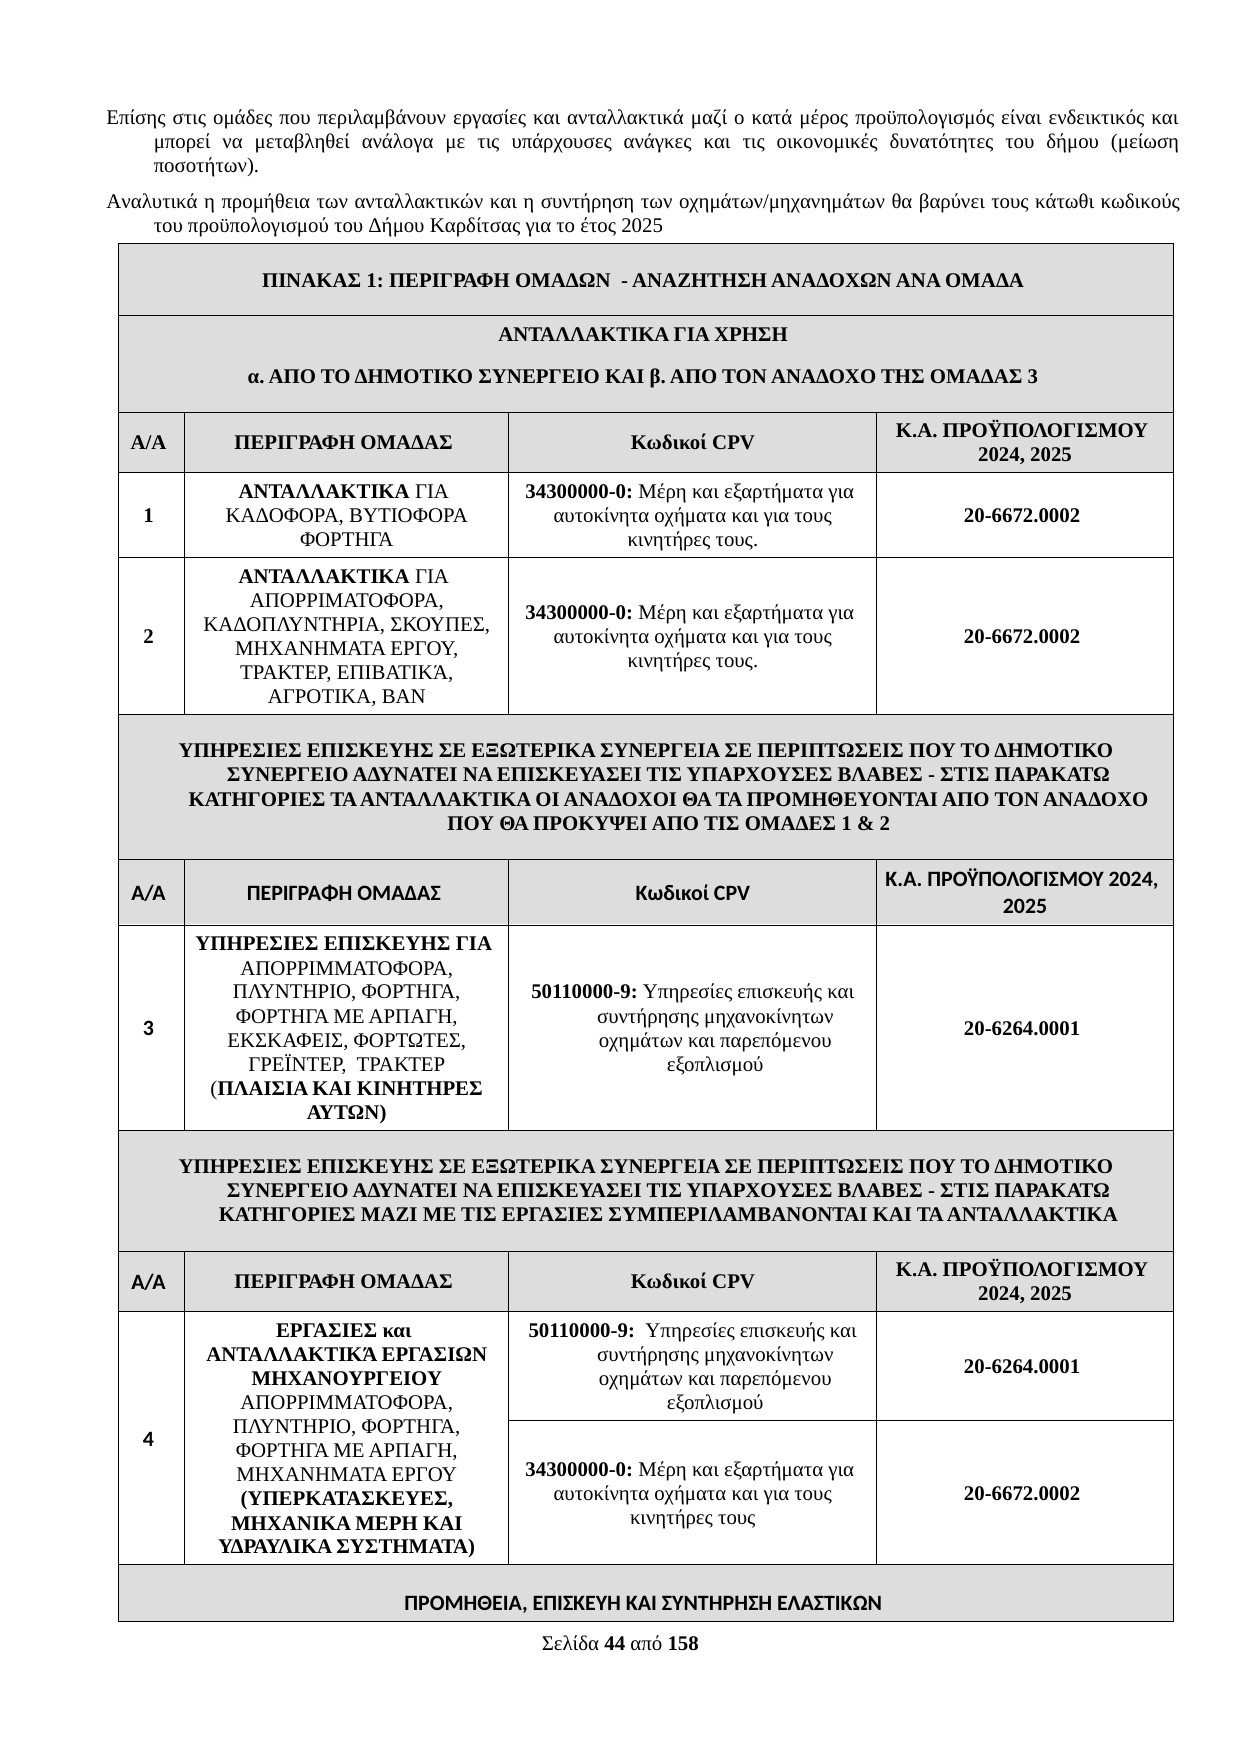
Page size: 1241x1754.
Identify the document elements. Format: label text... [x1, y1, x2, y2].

table_cell 50110000-9: Υπηρεσίες επισκευής και συντήρησης μηχανοκίνητων οχημάτων και παρεπόμενου εξοπλισμού [509, 1312, 876, 1420]
table_cell ΕΡΓΑΣΙΕΣ και ΑΝΤΑΛΛΑΚΤΙΚΆ ΕΡΓΑΣΙΩΝ ΜΗΧΑΝΟΥΡΓΕΙΟΥ ΑΠΟΡΡΙΜΜΑΤΟΦΟΡΑ, ΠΛΥΝΤΗΡΙΟ, ΦΟΡΤΗΓΑ, ΦΟΡΤΗΓΑ ΜΕ ΑΡΠΑΓΗ, ΜΗΧΑΝΗΜΑΤΑ ΕΡΓΟΥ (ΥΠΕΡΚΑΤΑΣΚΕΥΕΣ, ΜΗΧΑΝΙΚΑ ΜΕΡΗ ΚΑΙ ΥΔΡΑΥΛΙΚΑ ΣΥΣΤΗΜΑΤΑ) [185, 1312, 508, 1564]
table_cell ΥΠΗΡΕΣΙΕΣ ΕΠΙΣΚΕΥΗΣ ΣΕ ΕΞΩΤΕΡΙΚΑ ΣΥΝΕΡΓΕΙΑ ΣΕ ΠΕΡΙΠΤΩΣΕΙΣ ΠΟΥ ΤΟ ΔΗΜΟΤΙΚΟ ΣΥΝΕΡΓΕΙΟ ΑΔΥΝΑΤΕΙ ΝΑ ΕΠΙΣΚΕΥΑΣΕΙ ΤΙΣ ΥΠΑΡΧΟΥΣΕΣ ΒΛΑΒΕΣ - ΣΤΙΣ ΠΑΡΑΚΑΤΩ ΚΑΤΗΓΟΡΙΕΣ ΜΑΖΙ ΜΕ ΤΙΣ ΕΡΓΑΣΙΕΣ ΣΥΜΠΕΡΙΛΑΜΒΑΝΟΝΤΑΙ ΚΑΙ ΤΑ ΑΝΤΑΛΛΑΚΤΙΚΑ [119, 1131, 1173, 1251]
table_cell ΠΡΟΜΗΘΕΙΑ, ΕΠΙΣΚΕΥΗ ΚΑΙ ΣΥΝΤΉΡΗΣΗ ΕΛΑΣΤΙΚΩΝ [119, 1565, 1173, 1621]
table_cell 3 [119, 926, 184, 1129]
table_cell Α/Α [119, 860, 184, 924]
table_cell ΠΕΡΙΓΡΑΦΗ ΟΜΑΔΑΣ [185, 860, 508, 924]
table_cell 4 [119, 1312, 184, 1564]
table_cell ΠΕΡΙΓΡΑΦΗ ΟΜΑΔΑΣ [185, 413, 508, 472]
list Επίσης στις ομάδες που περιλαμβάνουν εργασίες και ανταλλακτικά μαζί ο κατά μέρος προϋπολογισμός είναι ενδεικτικός και μπορεί να μεταβληθεί ανάλογα με τις υπάρχουσες ανάγκες και τις οικονομικές δυνατότητες του δήμου (μείωση ποσοτήτων). [106, 105, 1181, 177]
table_cell 34300000-0: Μέρη και εξαρτήματα για αυτοκίνητα οχήματα και για τους κινητήρες τους. [509, 473, 876, 557]
table_cell 34300000-0: Μέρη και εξαρτήματα για αυτοκίνητα οχήματα και για τους κινητήρες τους [509, 1421, 876, 1564]
table_cell 1 [119, 473, 184, 557]
table_cell Κ.Α. ΠΡΟΫΠΟΛΟΓΙΣΜΟΥ 2024, 2025 [877, 413, 1173, 472]
table_cell 2 [119, 558, 184, 714]
table_cell 20-6672.0002 [877, 473, 1173, 557]
table_cell Κωδικοί CPV [509, 860, 876, 924]
table_cell 34300000-0: Μέρη και εξαρτήματα για αυτοκίνητα οχήματα και για τους κινητήρες τους. [509, 558, 876, 714]
table_cell ΥΠΗΡΕΣΙΕΣ ΕΠΙΣΚΕΥΗΣ ΓΙΑ ΑΠΟΡΡΙΜΜΑΤΟΦΟΡΑ, ΠΛΥΝΤΗΡΙΟ, ΦΟΡΤΗΓΑ, ΦΟΡΤΗΓΑ ΜΕ ΑΡΠΑΓΗ, ΕΚΣΚΑΦΕΙΣ, ΦΟΡΤΩΤΕΣ, ΓΡΕΪΝΤΕΡ, ΤΡΑΚΤΕΡ (ΠΛΑΙΣΙΑ ΚΑΙ ΚΙΝΗΤΗΡΕΣ ΑΥΤΩΝ) [185, 926, 508, 1129]
table_cell 20-6672.0002 [877, 1421, 1173, 1564]
table_cell 20-6264.0001 [877, 926, 1173, 1129]
table_cell ΠΕΡΙΓΡΑΦΗ ΟΜΑΔΑΣ [185, 1252, 508, 1311]
table_header ΠΙΝΑΚΑΣ 1: ΠΕΡΙΓΡΑΦΗ ΟΜΑΔΩΝ - ΑΝΑΖΗΤΗΣΗ ΑΝΑΔΟΧΩΝ ΑΝΑ ΟΜΑΔΑ [119, 244, 1173, 315]
table_cell Α/Α [119, 413, 184, 472]
table_cell Κωδικοί CPV [509, 1252, 876, 1311]
table_cell Κ.Α. ΠΡΟΫΠΟΛΟΓΙΣΜΟΥ 2024, 2025 [877, 860, 1173, 924]
table_cell 50110000-9: Υπηρεσίες επισκευής και συντήρησης μηχανοκίνητων οχημάτων και παρεπόμενου εξοπλισμού [509, 926, 876, 1129]
table_cell 20-6672.0002 [877, 558, 1173, 714]
table_cell ΥΠΗΡΕΣΙΕΣ ΕΠΙΣΚΕΥΗΣ ΣΕ ΕΞΩΤΕΡΙΚΑ ΣΥΝΕΡΓΕΙΑ ΣΕ ΠΕΡΙΠΤΩΣΕΙΣ ΠΟΥ ΤΟ ΔΗΜΟΤΙΚΟ ΣΥΝΕΡΓΕΙΟ ΑΔΥΝΑΤΕΙ ΝΑ ΕΠΙΣΚΕΥΑΣΕΙ ΤΙΣ ΥΠΑΡΧΟΥΣΕΣ ΒΛΑΒΕΣ - ΣΤΙΣ ΠΑΡΑΚΑΤΩ ΚΑΤΗΓΟΡΙΕΣ ΤΑ ΑΝΤΑΛΛΑΚΤΙΚΑ ΟΙ ΑΝΑΔΟΧΟΙ ΘΑ ΤΑ ΠΡΟΜΗΘΕΥΟΝΤΑΙ ΑΠΟ ΤΟΝ ΑΝΑΔΟΧΟ ΠΟΥ ΘΑ ΠΡΟΚΥΨΕΙ ΑΠΟ ΤΙΣ ΟΜΑΔΕΣ 1 & 2 [119, 715, 1173, 859]
list Αναλυτικά η προμήθεια των ανταλλακτικών και η συντήρηση των οχημάτων/μηχανημάτων θα βαρύνει τους κάτωθι κωδικούς του προϋπολογισμού του Δήμου Καρδίτσας για το έτος 2025 [106, 189, 1181, 237]
table_cell Κ.Α. ΠΡΟΫΠΟΛΟΓΙΣΜΟΥ 2024, 2025 [877, 1252, 1173, 1311]
table_cell Α/Α [119, 1252, 184, 1311]
table_cell 20-6264.0001 [877, 1312, 1173, 1420]
table_cell ΑΝΤΑΛΛΑΚΤΙΚΑ ΓΙΑ ΑΠΟΡΡΙΜΑΤΟΦΟΡΑ, ΚΑΔΟΠΛΥΝΤΗΡΙΑ, ΣΚΟΥΠΕΣ, ΜΗΧΑΝΗΜΑΤΑ ΕΡΓΟΥ, ΤΡΑΚΤΕΡ, ΕΠΙΒΑΤΙΚΆ, ΑΓΡΟΤΙΚΑ, ΒΑΝ [185, 558, 508, 714]
table_cell ΑΝΤΑΛΛΑΚΤΙΚΑ ΓΙΑ ΧΡΗΣΗ α. ΑΠΟ ΤΟ ΔΗΜΟΤΙΚΟ ΣΥΝΕΡΓΕΙΟ ΚΑΙ β. ΑΠΟ ΤΟΝ ΑΝΑΔΟΧΟ ΤΗΣ ΟΜΑΔΑΣ 3 [119, 316, 1173, 412]
table_cell ΑΝΤΑΛΛΑΚΤΙΚΑ ΓΙΑ ΚΑΔΟΦΟΡΑ, ΒΥΤΙΟΦΟΡΑ ΦΟΡΤΗΓΑ [185, 473, 508, 557]
table_cell Κωδικοί CPV [509, 413, 876, 472]
